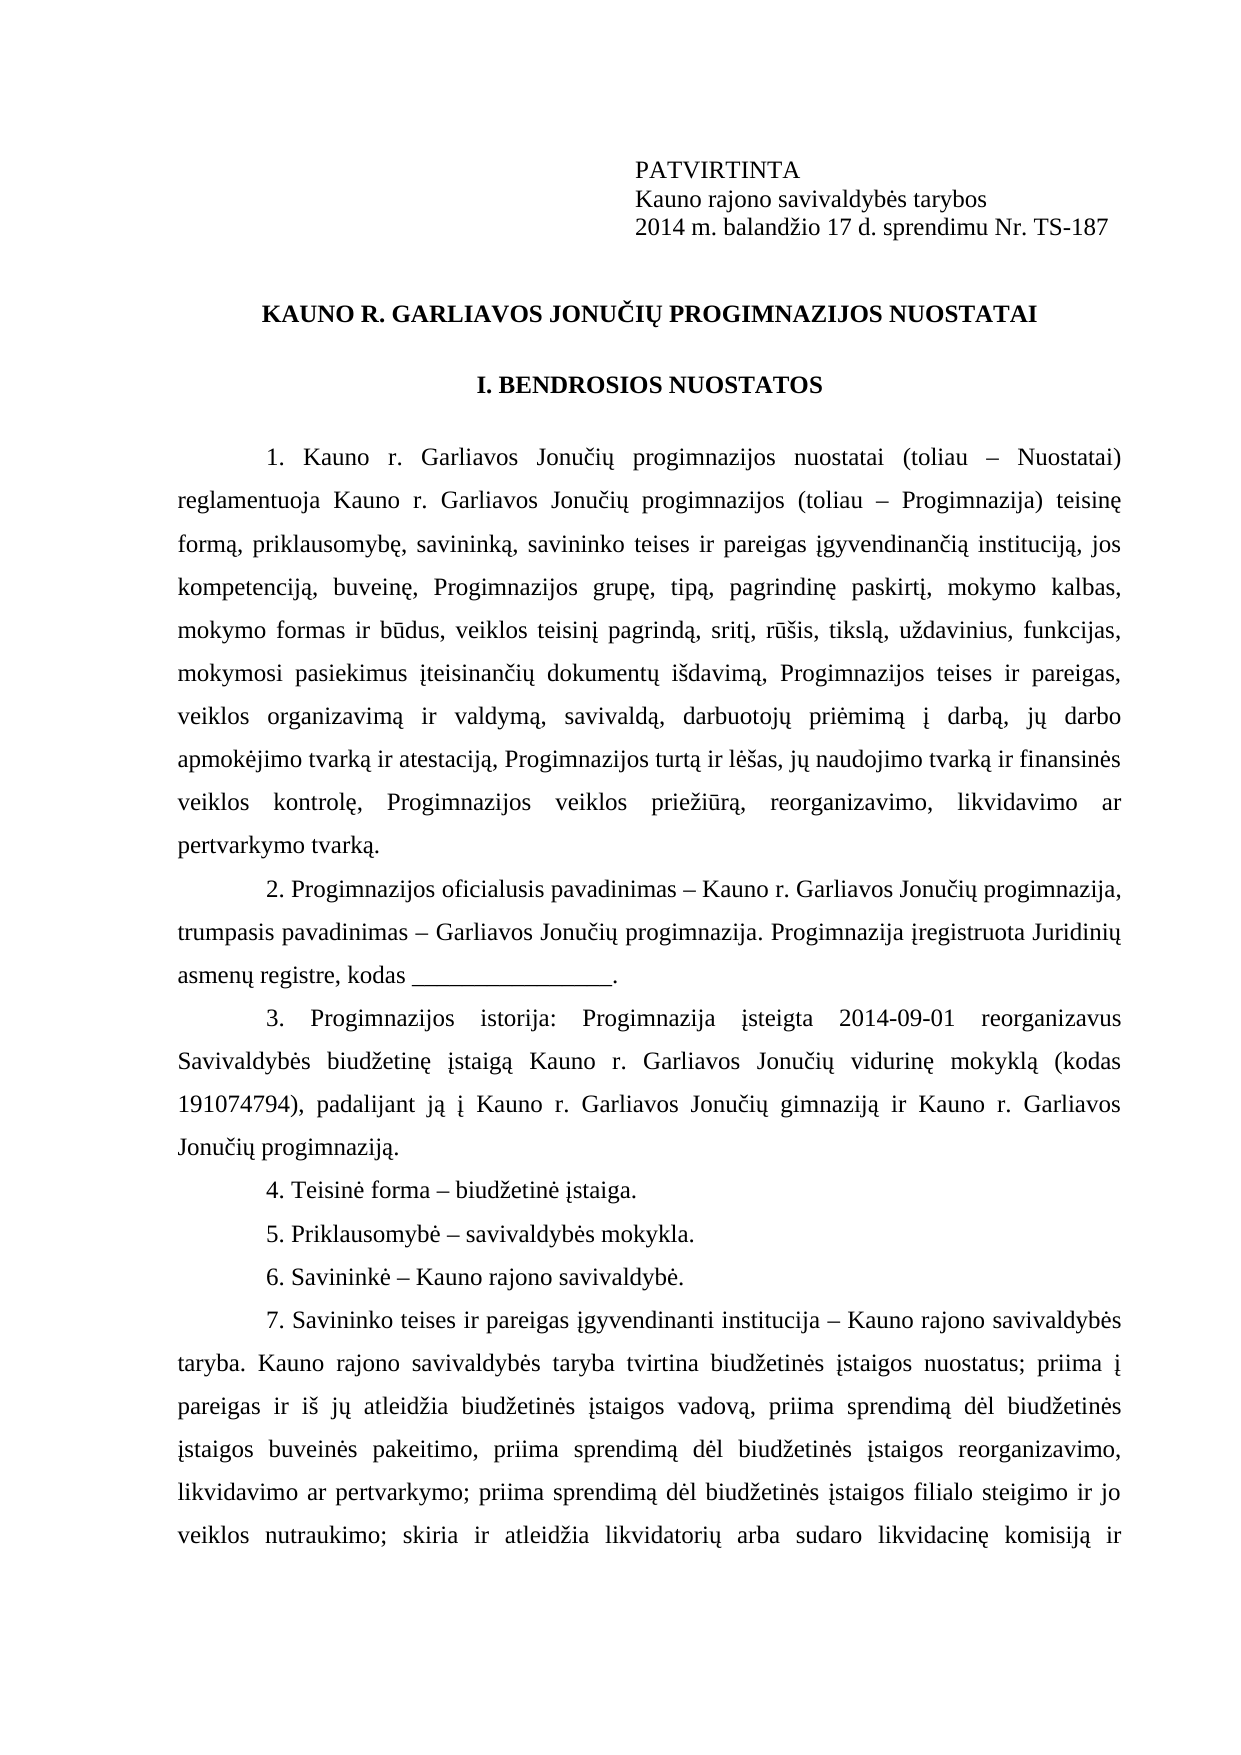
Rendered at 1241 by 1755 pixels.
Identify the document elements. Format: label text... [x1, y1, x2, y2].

text 4. Teisinė forma – biudžetinė įstaiga. [177, 1176, 1122, 1204]
text 5. Priklausomybė – savivaldybės mokykla. [177, 1219, 1122, 1247]
text 2. Progimnazijos oficialusis pavadinimas – Kauno r. Garliavos Jonučių progimnazija, trumpasis pavadinimas – Garliavos Jonučių progimnazija. Progimnazija įregistruota Juridinių asmenų registre, kodas ________________. [177, 874, 1122, 989]
text Kauno rajono savivaldybės tarybos [177, 184, 1122, 212]
text 1. Kauno r. Garliavos Jonučių progimnazijos nuostatai (toliau – Nuostatai) reglamentuoja Kauno r. Garliavos Jonučių progimnazijos (toliau – Progimnazija) teisinę formą, priklausomybę, savininką, savininko teises ir pareigas įgyvendinančią instituciją, jos kompetenciją, buveinę, Progimnazijos grupę, tipą, pagrindinę paskirtį, mokymo kalbas, mokymo formas ir būdus, veiklos teisinį pagrindą, sritį, rūšis, tikslą, uždavinius, funkcijas, mokymosi pasiekimus įteisinančių dokumentų išdavimą, Progimnazijos teises ir pareigas, veiklos organizavimą ir valdymą, savivaldą, darbuotojų priėmimą į darbą, jų darbo apmokėjimo tvarką ir atestaciją, Progimnazijos turtą ir lėšas, jų naudojimo tvarką ir finansinės veiklos kontrolę, Progimnazijos veiklos priežiūrą, reorganizavimo, likvidavimo ar pertvarkymo tvarką. [177, 442, 1122, 859]
text PATVIRTINTA [177, 155, 1122, 184]
text 6. Savininkė – Kauno rajono savivaldybė. [177, 1262, 1122, 1291]
text Kauno R. Garliavos Jonučių PROgimnazijos NUOSTATAI [177, 299, 1122, 327]
text 3. Progimnazijos istorija: Progimnazija įsteigta 2014-09-01 reorganizavus Savivaldybės biudžetinę įstaigą Kauno r. Garliavos Jonučių vidurinę mokyklą (kodas 191074794), padalijant ją į Kauno r. Garliavos Jonučių gimnaziją ir Kauno r. Garliavos Jonučių progimnaziją. [177, 1003, 1122, 1161]
text 7. Savininko teises ir pareigas įgyvendinanti institucija – Kauno rajono savivaldybės taryba. Kauno rajono savivaldybės taryba tvirtina biudžetinės įstaigos nuostatus; priima į pareigas ir iš jų atleidžia biudžetinės įstaigos vadovą, priima sprendimą dėl biudžetinės įstaigos buveinės pakeitimo, priima sprendimą dėl biudžetinės įstaigos reorganizavimo, likvidavimo ar pertvarkymo; priima sprendimą dėl biudžetinės įstaigos filialo steigimo ir jo veiklos nutraukimo; skiria ir atleidžia likvidatorių arba sudaro likvidacinę komisiją ir [177, 1305, 1122, 1549]
text 2014 m. balandžio 17 d. sprendimu Nr. TS-187 [177, 212, 1122, 241]
text I. Bendrosios nuostatos [177, 371, 1122, 399]
